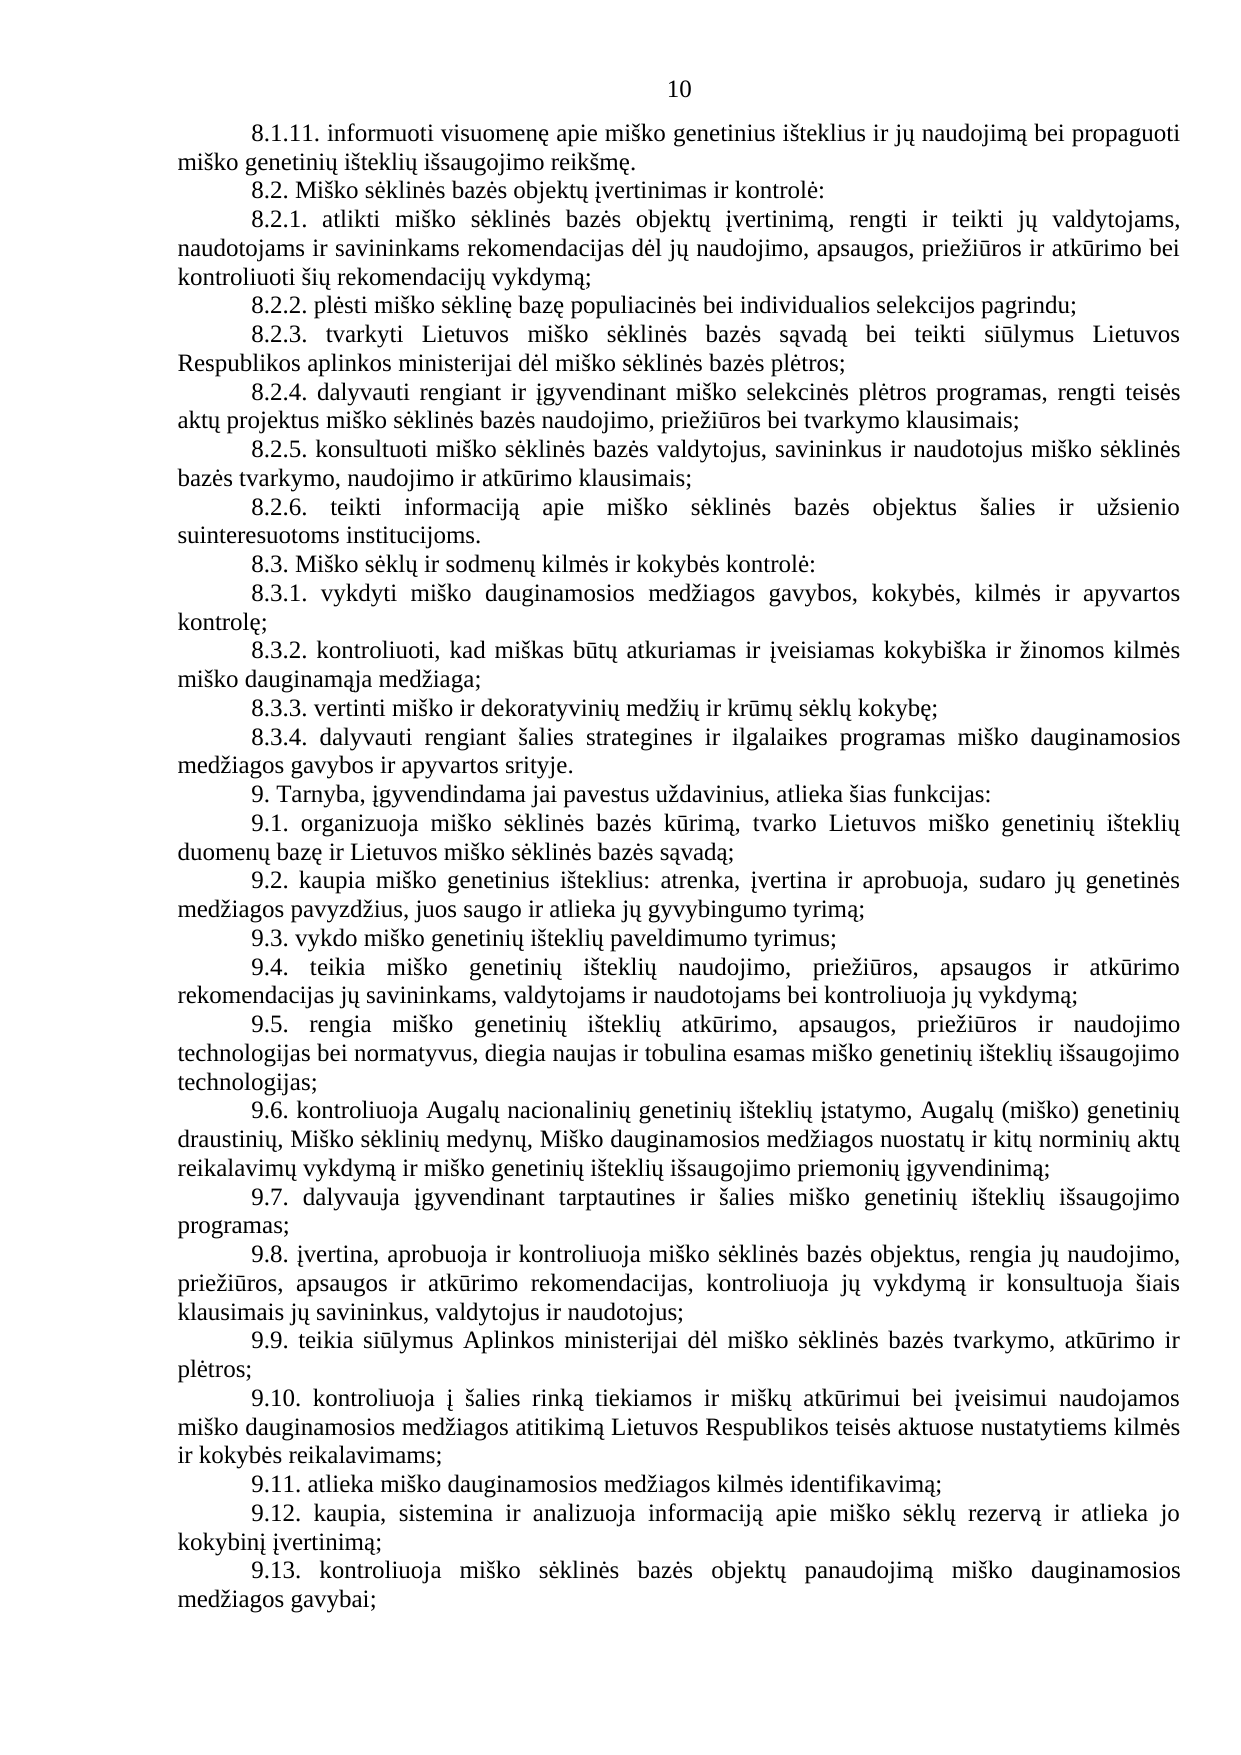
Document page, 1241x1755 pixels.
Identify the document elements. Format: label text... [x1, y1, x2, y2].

text 8.3.1. vykdyti miško dauginamosios medžiagos gavybos, kokybės, kilmės ir apyvartos kontrolę; [177, 578, 1181, 636]
text 8.2.3. tvarkyti Lietuvos miško sėklinės bazės sąvadą bei teikti siūlymus Lietuvos Respublikos aplinkos ministerijai dėl miško sėklinės bazės plėtros; [177, 319, 1181, 377]
text 9.6. kontroliuoja Augalų nacionalinių genetinių išteklių įstatymo, Augalų (miško) genetinių draustinių, Miško sėklinių medynų, Miško dauginamosios medžiagos nuostatų ir kitų norminių aktų reikalavimų vykdymą ir miško genetinių išteklių išsaugojimo priemonių įgyvendinimą; [177, 1096, 1181, 1182]
text 9.1. organizuoja miško sėklinės bazės kūrimą, tvarko Lietuvos miško genetinių išteklių duomenų bazę ir Lietuvos miško sėklinės bazės sąvadą; [177, 808, 1181, 866]
text 9.2. kaupia miško genetinius išteklius: atrenka, įvertina ir aprobuoja, sudaro jų genetinės medžiagos pavyzdžius, juos saugo ir atlieka jų gyvybingumo tyrimą; [177, 866, 1181, 923]
text 8.2. Miško sėklinės bazės objektų įvertinimas ir kontrolė: [177, 176, 1181, 204]
text 9.12. kaupia, sistemina ir analizuoja informaciją apie miško sėklų rezervą ir atlieka jo kokybinį įvertinimą; [177, 1498, 1181, 1556]
text 8.2.5. konsultuoti miško sėklinės bazės valdytojus, savininkus ir naudotojus miško sėklinės bazės tvarkymo, naudojimo ir atkūrimo klausimais; [177, 434, 1181, 492]
text 8.3.3. vertinti miško ir dekoratyvinių medžių ir krūmų sėklų kokybę; [177, 693, 1181, 722]
text 9. Tarnyba, įgyvendindama jai pavestus uždavinius, atlieka šias funkcijas: [177, 779, 1181, 808]
text 9.8. įvertina, aprobuoja ir kontroliuoja miško sėklinės bazės objektus, rengia jų naudojimo, priežiūros, apsaugos ir atkūrimo rekomendacijas, kontroliuoja jų vykdymą ir konsultuoja šiais klausimais jų savininkus, valdytojus ir naudotojus; [177, 1239, 1181, 1326]
text 8.2.4. dalyvauti rengiant ir įgyvendinant miško selekcinės plėtros programas, rengti teisės aktų projektus miško sėklinės bazės naudojimo, priežiūros bei tvarkymo klausimais; [177, 377, 1181, 434]
text 9.5. rengia miško genetinių išteklių atkūrimo, apsaugos, priežiūros ir naudojimo technologijas bei normatyvus, diegia naujas ir tobulina esamas miško genetinių išteklių išsaugojimo technologijas; [177, 1009, 1181, 1096]
text 8.3.4. dalyvauti rengiant šalies strategines ir ilgalaikes programas miško dauginamosios medžiagos gavybos ir apyvartos srityje. [177, 722, 1181, 779]
text 9.9. teikia siūlymus Aplinkos ministerijai dėl miško sėklinės bazės tvarkymo, atkūrimo ir plėtros; [177, 1326, 1181, 1383]
text 9.10. kontroliuoja į šalies rinką tiekiamos ir miškų atkūrimui bei įveisimui naudojamos miško dauginamosios medžiagos atitikimą Lietuvos Respublikos teisės aktuose nustatytiems kilmės ir kokybės reikalavimams; [177, 1383, 1181, 1469]
text 9.4. teikia miško genetinių išteklių naudojimo, priežiūros, apsaugos ir atkūrimo rekomendacijas jų savininkams, valdytojams ir naudotojams bei kontroliuoja jų vykdymą; [177, 952, 1181, 1009]
text 9.13. kontroliuoja miško sėklinės bazės objektų panaudojimą miško dauginamosios medžiagos gavybai; [177, 1556, 1181, 1613]
text 9.11. atlieka miško dauginamosios medžiagos kilmės identifikavimą; [177, 1469, 1181, 1498]
text 9.7. dalyvauja įgyvendinant tarptautines ir šalies miško genetinių išteklių išsaugojimo programas; [177, 1182, 1181, 1239]
text 8.2.2. plėsti miško sėklinę bazę populiacinės bei individualios selekcijos pagrindu; [177, 291, 1181, 319]
text 8.2.6. teikti informaciją apie miško sėklinės bazės objektus šalies ir užsienio suinteresuotoms institucijoms. [177, 492, 1181, 549]
text 9.3. vykdo miško genetinių išteklių paveldimumo tyrimus; [177, 923, 1181, 952]
text 8.3. Miško sėklų ir sodmenų kilmės ir kokybės kontrolė: [177, 549, 1181, 578]
text 8.1.11. informuoti visuomenę apie miško genetinius išteklius ir jų naudojimą bei propaguoti miško genetinių išteklių išsaugojimo reikšmę. [177, 118, 1181, 176]
text 8.2.1. atlikti miško sėklinės bazės objektų įvertinimą, rengti ir teikti jų valdytojams, naudotojams ir savininkams rekomendacijas dėl jų naudojimo, apsaugos, priežiūros ir atkūrimo bei kontroliuoti šių rekomendacijų vykdymą; [177, 204, 1181, 291]
text 8.3.2. kontroliuoti, kad miškas būtų atkuriamas ir įveisiamas kokybiška ir žinomos kilmės miško dauginamąja medžiaga; [177, 636, 1181, 693]
